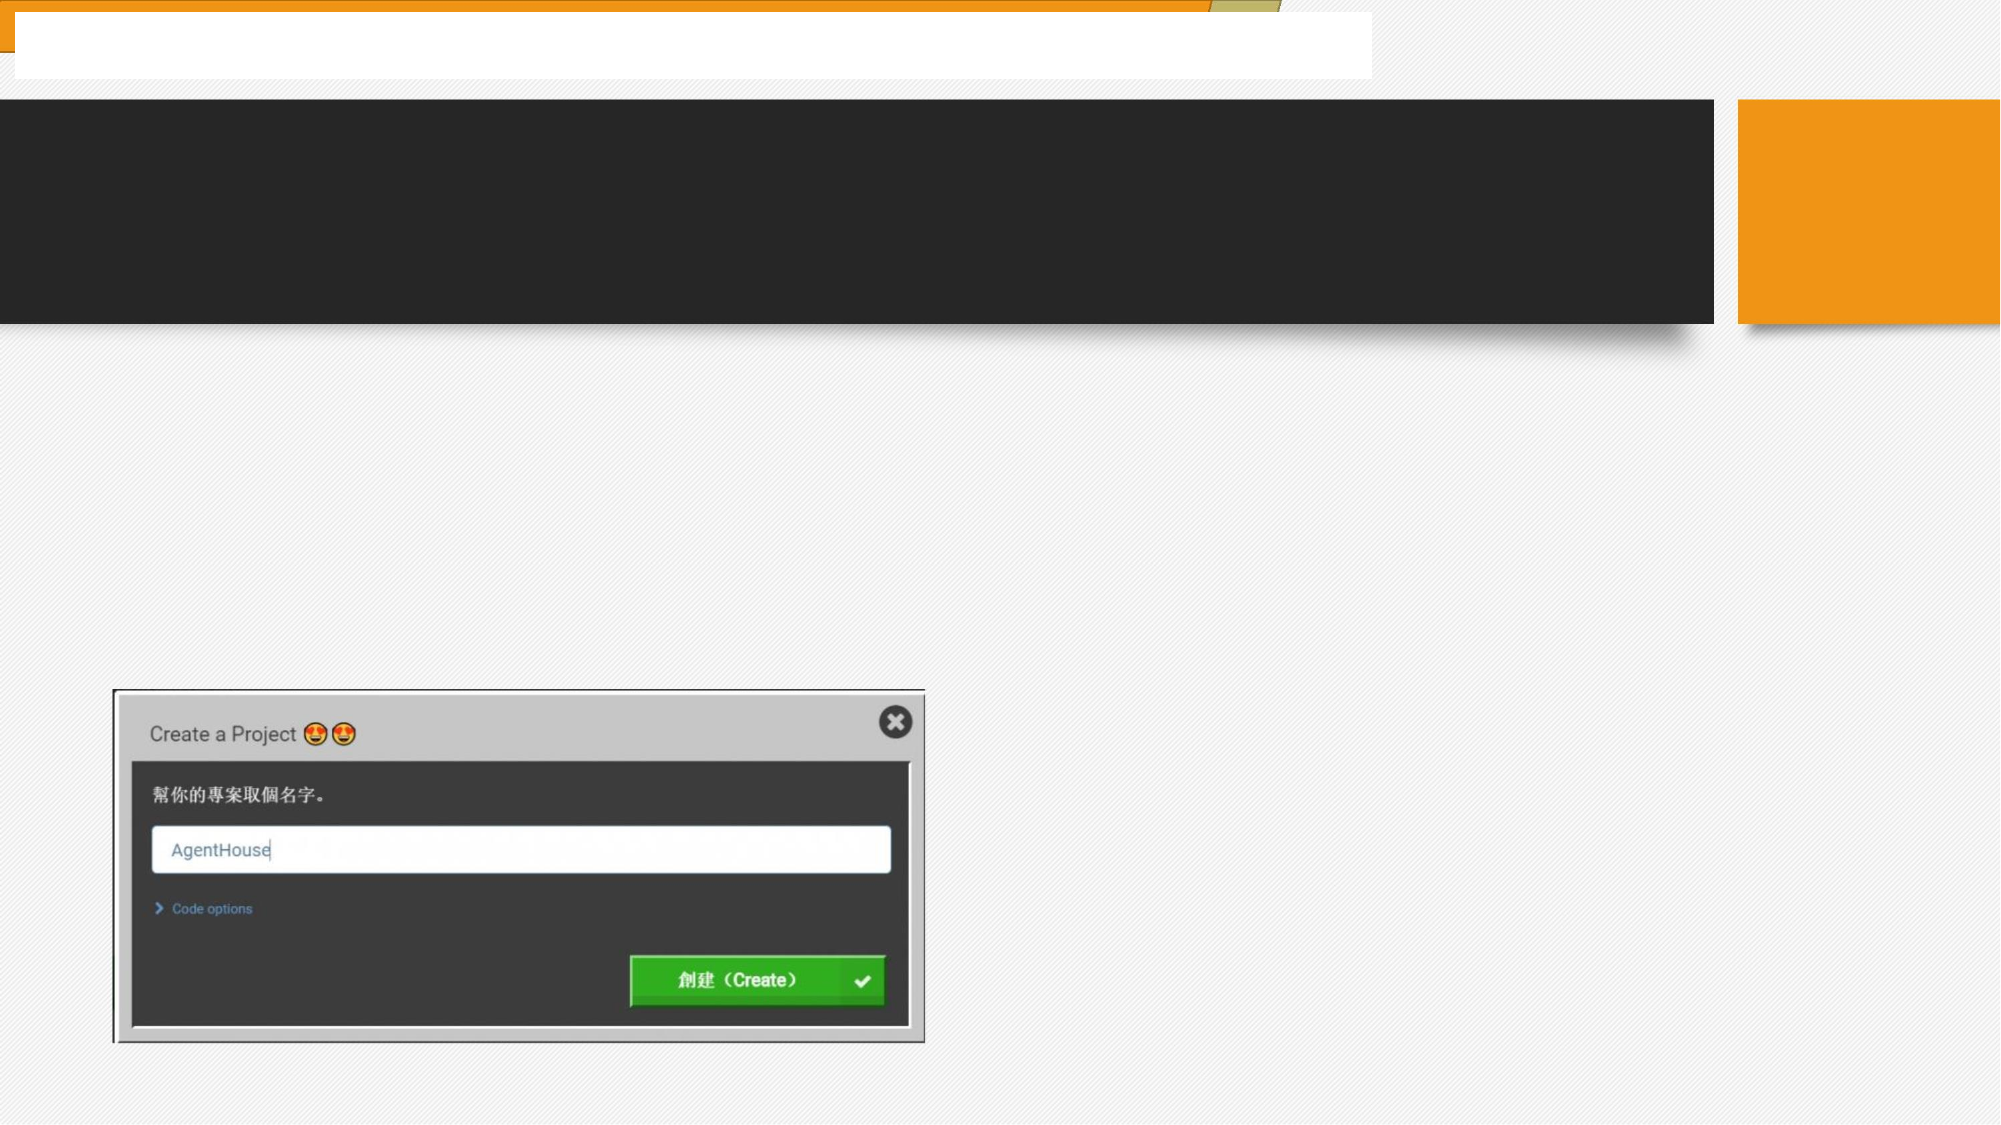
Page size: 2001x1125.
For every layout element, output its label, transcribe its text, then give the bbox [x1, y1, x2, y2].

picture [0, 0, 2001, 1125]
text 臺南市西門實驗小學 數位學習深耕PBL跨域學習專題~人工浮島創世神 [24, 21, 1363, 71]
